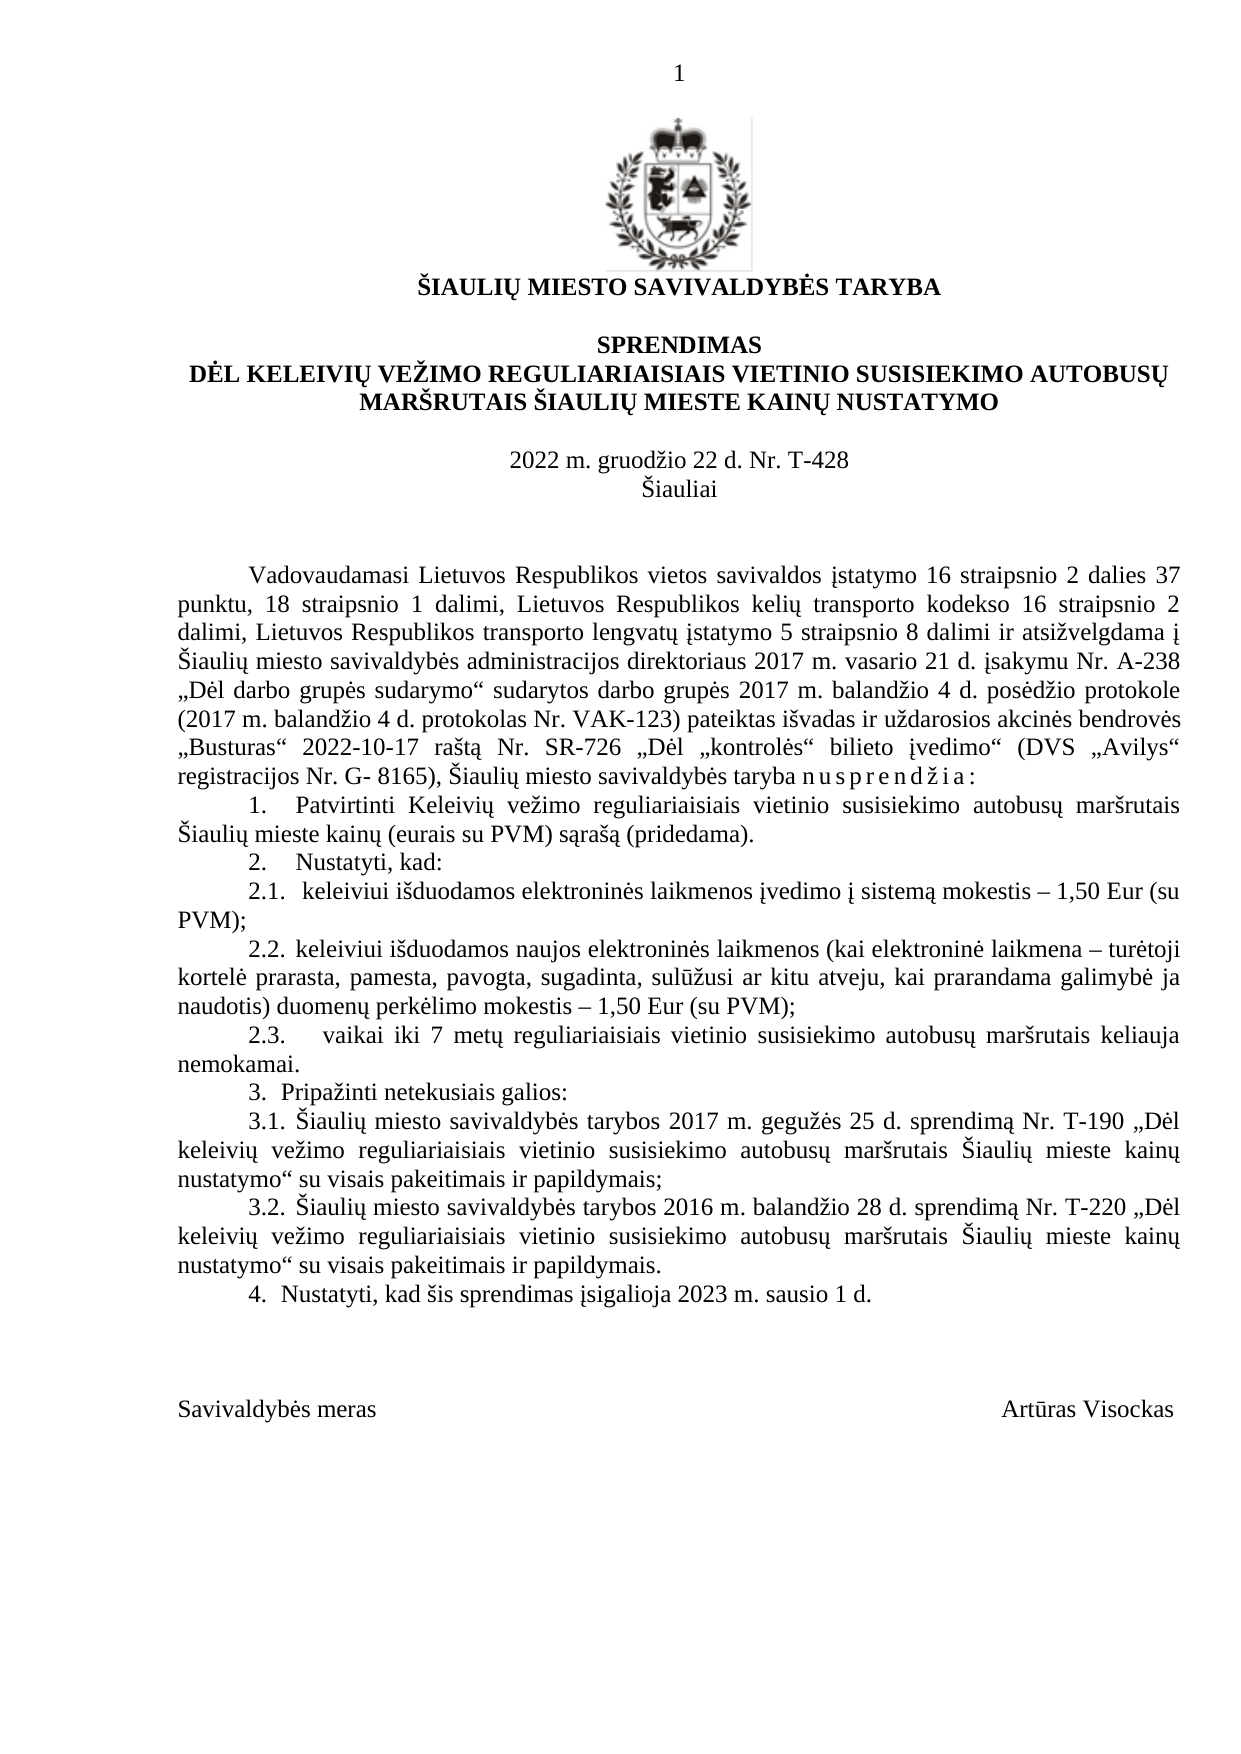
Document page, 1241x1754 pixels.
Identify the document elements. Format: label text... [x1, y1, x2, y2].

text 3. Pripažinti netekusiais galios: [177, 1077, 1181, 1106]
text 1. Patvirtinti Keleivių vežimo reguliariaisiais vietinio susisiekimo autobusų maršrutais Šiaulių mieste kainų (eurais su PVM) sąrašą (pridedama). [177, 790, 1181, 847]
text Šiauliai [177, 474, 1181, 502]
text ŠIAULIŲ MIESTO SAVIVALDYBĖS TARYBA [177, 272, 1181, 301]
text 2.3. vaikai iki 7 metų reguliariaisiais vietinio susisiekimo autobusų maršrutais keliauja nemokamai. [177, 1020, 1181, 1077]
text Vadovaudamasi Lietuvos Respublikos vietos savivaldos įstatymo 16 straipsnio 2 dalies 37 punktu, 18 straipsnio 1 dalimi, Lietuvos Respublikos kelių transporto kodekso 16 straipsnio 2 dalimi, Lietuvos Respublikos transporto lengvatų įstatymo 5 straipsnio 8 dalimi ir atsižvelgdama į Šiaulių miesto savivaldybės administracijos direktoriaus 2017 m. vasario 21 d. įsakymu Nr. A-238 „Dėl darbo grupės sudarymo“ sudarytos darbo grupės 2017 m. balandžio 4 d. posėdžio protokole (2017 m. balandžio 4 d. protokolas Nr. VAK-123) pateiktas išvadas ir uždarosios akcinės bendrovės „Busturas“ 2022-10-17 raštą Nr. SR-726 „Dėl „kontrolės“ bilieto įvedimo“ (DVS „Avilys“ registracijos Nr. G- 8165), Šiaulių miesto savivaldybės taryba nusprendžia: [177, 560, 1181, 790]
text 2. Nustatyti, kad: [177, 847, 1181, 876]
text DĖL KELEIVIŲ VEŽIMO REGULIARIAISIAIS VIETINIO SUSISIEKIMO AUTOBUSŲ MARŠRUTAIS ŠIAULIŲ MIESTE KAINŲ NUSTATYMO [177, 359, 1181, 416]
text 4. Nustatyti, kad šis sprendimas įsigalioja 2023 m. sausio 1 d. [177, 1279, 1181, 1307]
text SPRENDIMAS [177, 330, 1181, 359]
text 3.1. Šiaulių miesto savivaldybės tarybos 2017 m. gegužės 25 d. sprendimą Nr. T-190 „Dėl keleivių vežimo reguliariaisiais vietinio susisiekimo autobusų maršrutais Šiaulių mieste kainų nustatymo“ su visais pakeitimais ir papildymais; [177, 1106, 1181, 1192]
text 2022 m. gruodžio 22 d. Nr. T-428 [177, 445, 1181, 474]
text 2.2. keleiviui išduodamos naujos elektroninės laikmenos (kai elektroninė laikmena – turėtoji kortelė prarasta, pamesta, pavogta, sugadinta, sulūžusi ar kitu atveju, kai prarandama galimybė ja naudotis) duomenų perkėlimo mokestis – 1,50 Eur (su PVM); [177, 934, 1181, 1020]
text 2.1. keleiviui išduodamos elektroninės laikmenos įvedimo į sistemą mokestis – 1,50 Eur (su PVM); [177, 876, 1181, 934]
text 3.2. Šiaulių miesto savivaldybės tarybos 2016 m. balandžio 28 d. sprendimą Nr. T-220 „Dėl keleivių vežimo reguliariaisiais vietinio susisiekimo autobusų maršrutais Šiaulių mieste kainų nustatymo“ su visais pakeitimais ir papildymais. [177, 1192, 1181, 1279]
text Savivaldybės meras Artūras Visockas [177, 1394, 1181, 1422]
